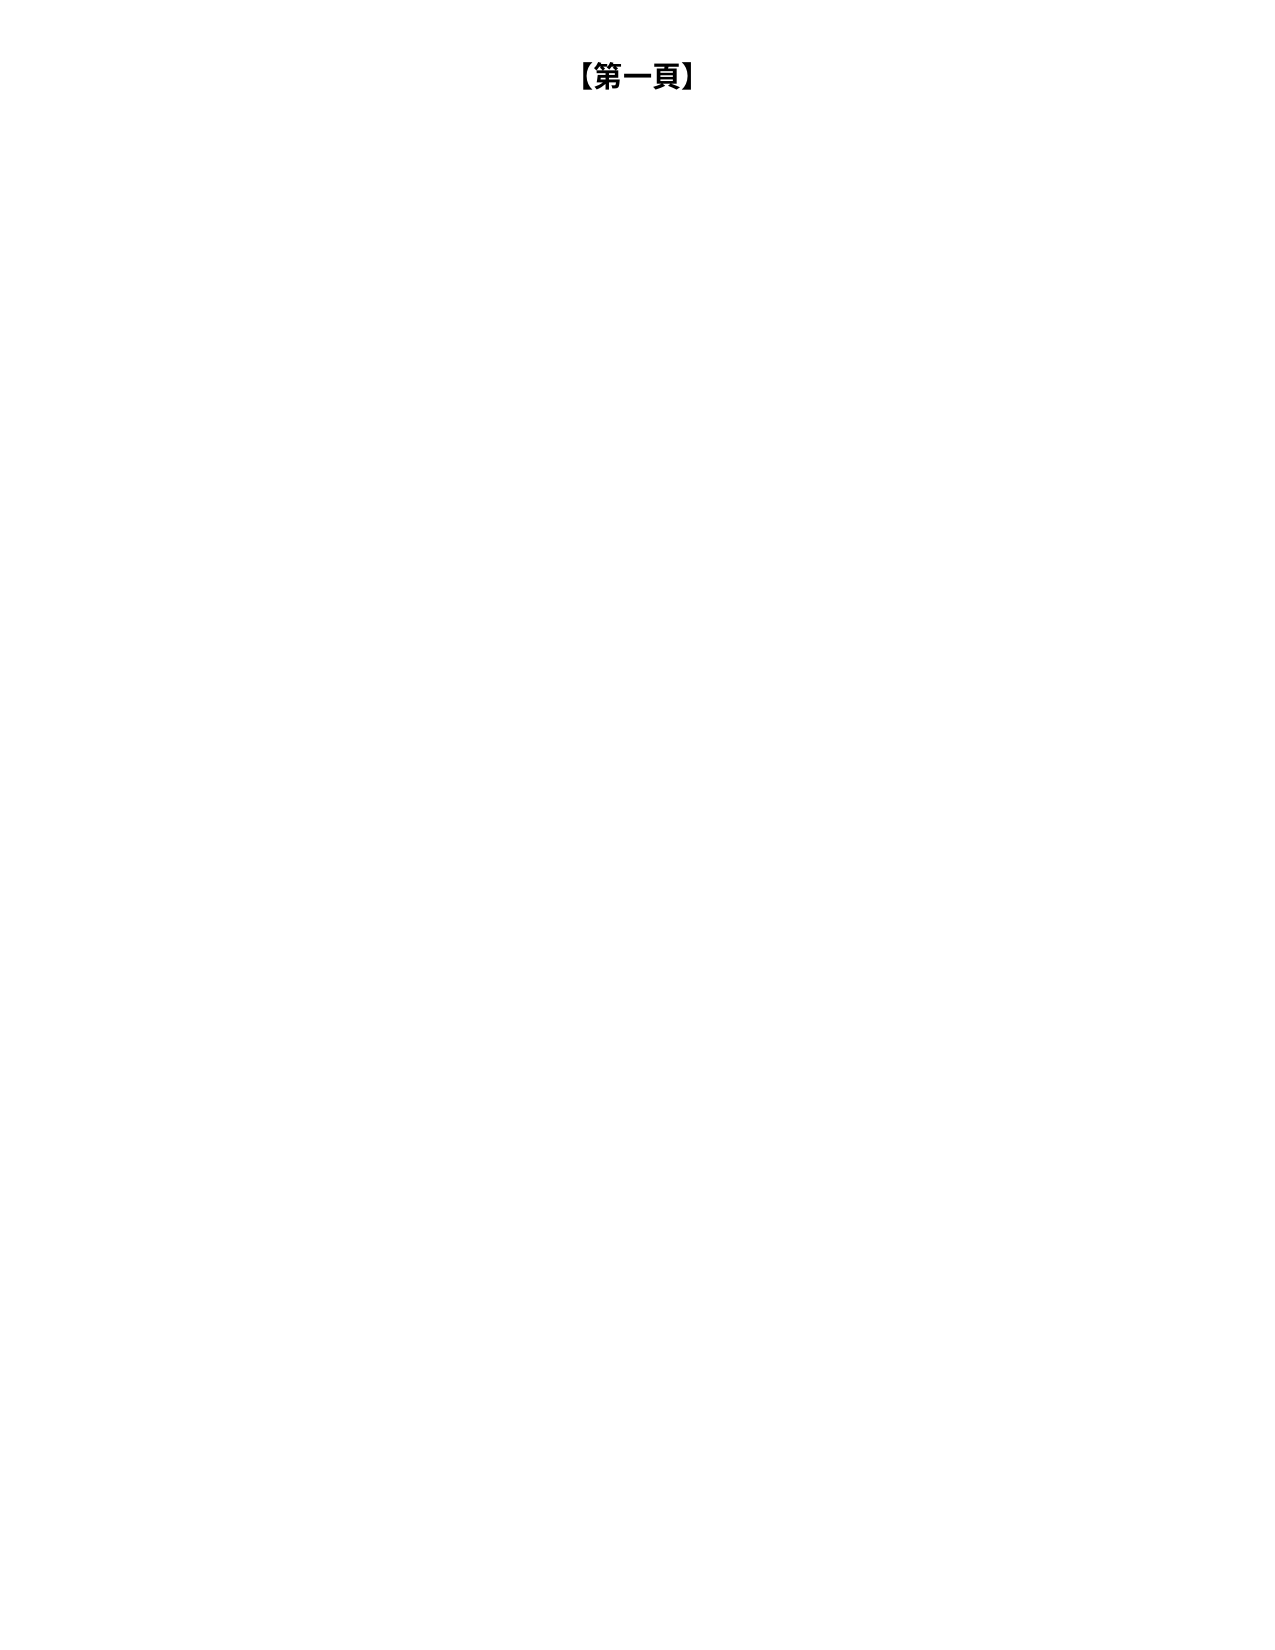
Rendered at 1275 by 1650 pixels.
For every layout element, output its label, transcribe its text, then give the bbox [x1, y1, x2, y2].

text 【第一頁】 [118, 53, 1157, 95]
